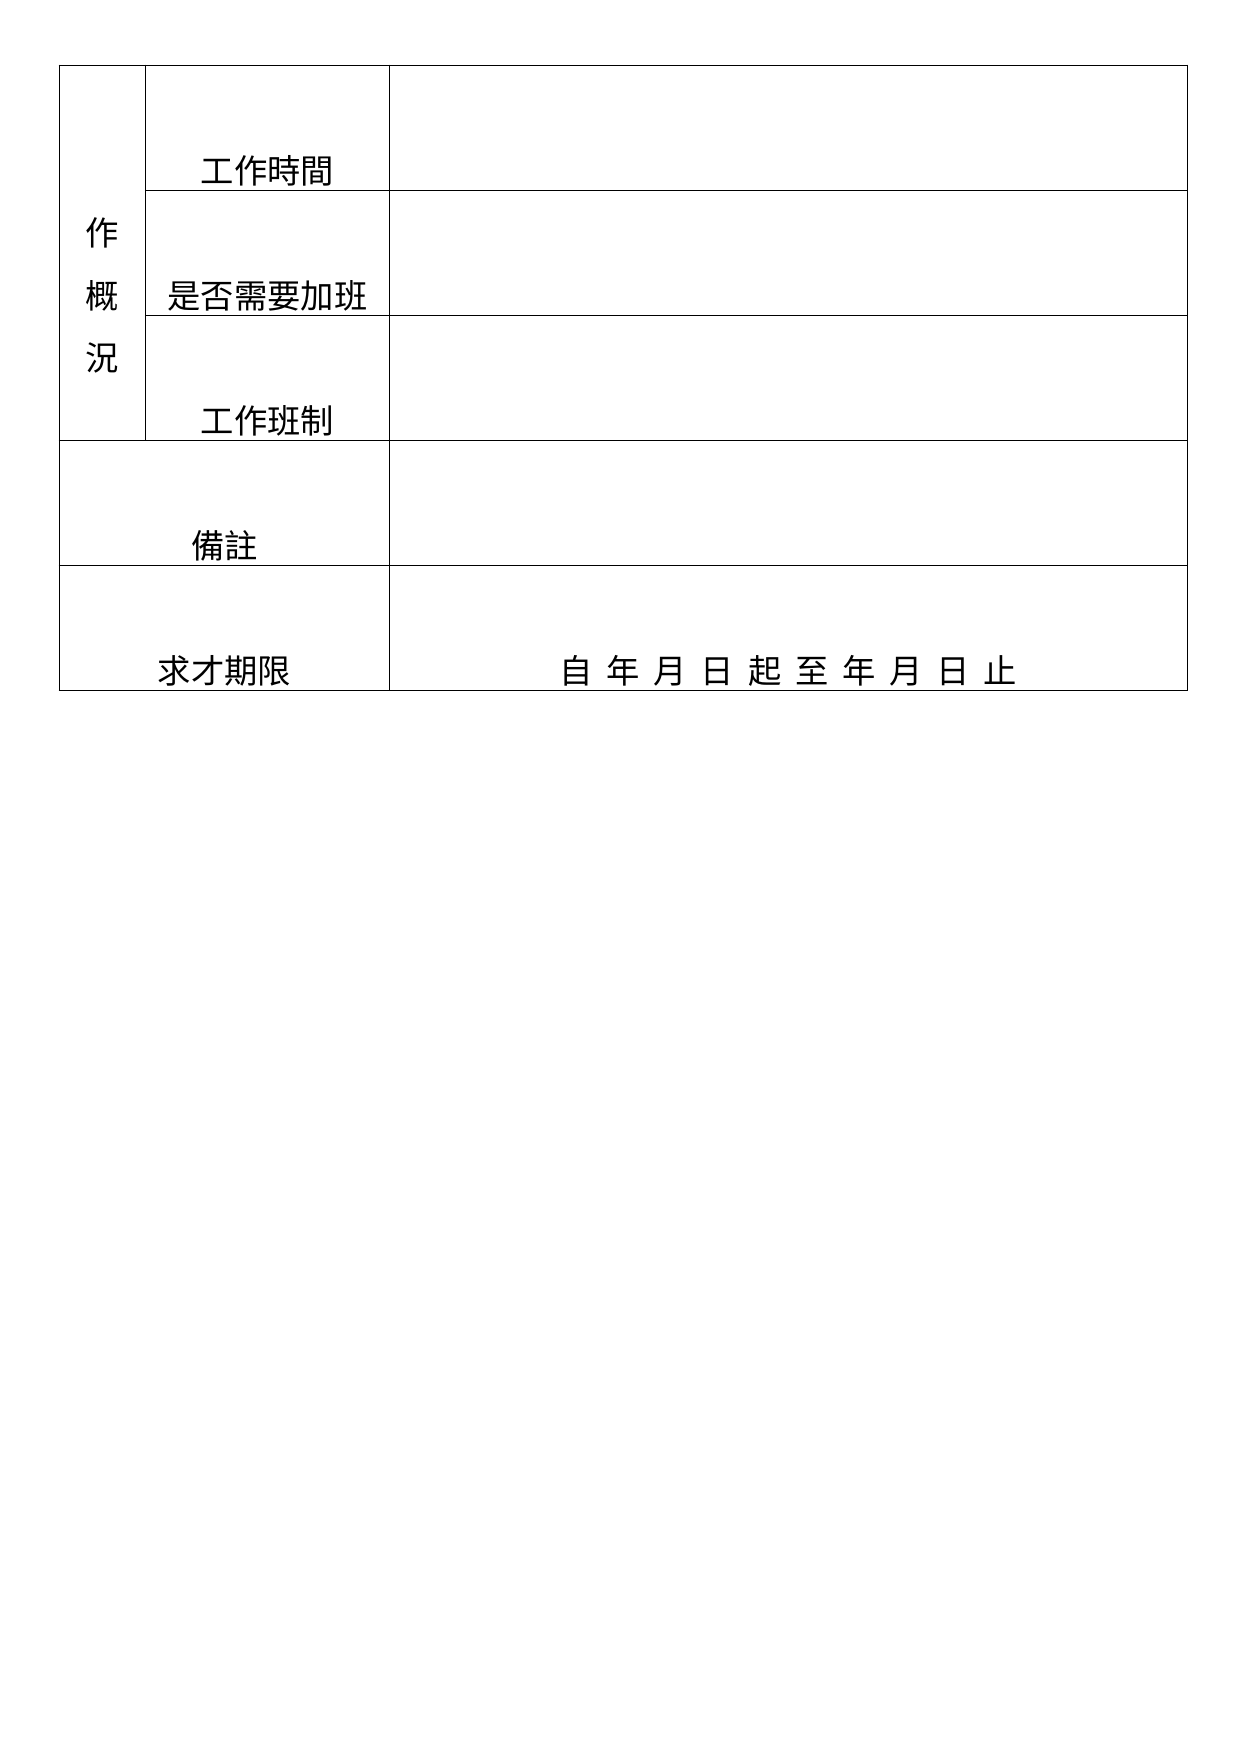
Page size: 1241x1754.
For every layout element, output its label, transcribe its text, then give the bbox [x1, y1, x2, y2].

table_cell [390, 66, 1187, 189]
table_cell [390, 316, 1187, 439]
table_cell 是否需要加班 [146, 191, 389, 314]
table_cell [390, 441, 1187, 564]
table_cell 自年月日起至年月日止 [390, 566, 1187, 689]
table_cell 求才期限 [60, 566, 389, 689]
table_cell 備註 [60, 441, 389, 564]
table_cell 工作班制 [146, 316, 389, 439]
table_cell 作概況 [60, 66, 145, 439]
table_cell 工作時間 [146, 66, 389, 189]
table_cell [390, 191, 1187, 314]
